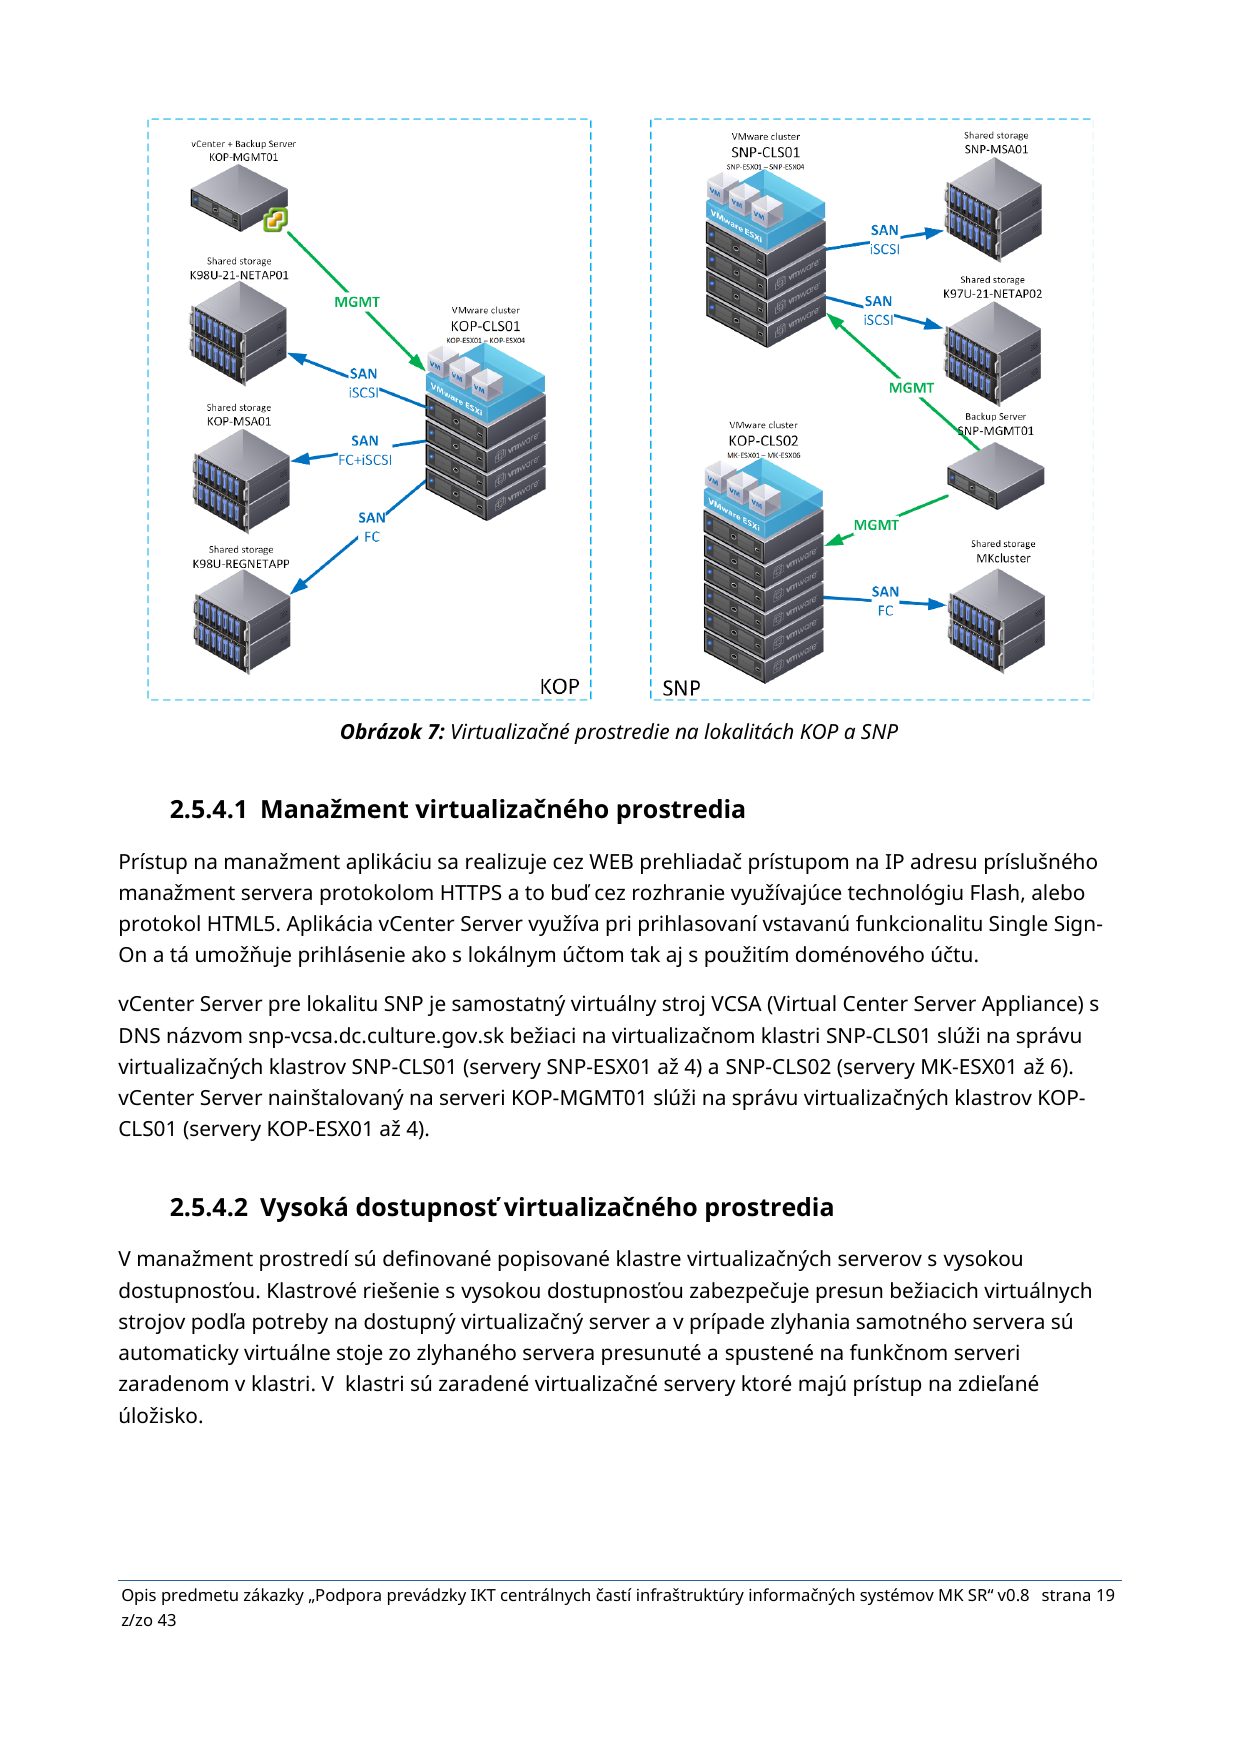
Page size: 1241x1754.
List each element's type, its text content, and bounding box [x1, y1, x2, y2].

subtitle Manažment virtualizačného prostredia [118, 792, 1122, 826]
text vCenter Server pre lokalitu SNP je samostatný virtuálny stroj VCSA (Virtual Center Server Appliance) s DNS názvom snp-vcsa.dc.culture.gov.sk bežiaci na virtualizačnom klastri SNP-CLS01 slúži na správu virtualizačných klastrov SNP-CLS01 (servery SNP-ESX01 až 4) a SNP-CLS02 (servery MK-ESX01 až 6). vCenter Server nainštalovaný na serveri KOP-MGMT01 slúži na správu virtualizačných klastrov KOP-CLS01 (servery KOP-ESX01 až 4). [118, 989, 1122, 1143]
picture [147, 118, 1094, 714]
text V manažment prostredí sú definované popisované klastre virtualizačných serverov s vysokou dostupnosťou. Klastrové riešenie s vysokou dostupnosťou zabezpečuje presun bežiacich virtuálnych strojov podľa potreby na dostupný virtualizačný server a v prípade zlyhania samotného servera sú automaticky virtuálne stoje zo zlyhaného servera presunuté a spustené na funkčnom serveri zaradenom v klastri. V klastri sú zaradené virtualizačné servery ktoré majú prístup na zdieľané úložisko. [118, 1244, 1122, 1429]
text Obrázok 7: Virtualizačné prostredie na lokalitách KOP a SNP [118, 118, 1122, 745]
subtitle Vysoká dostupnosť virtualizačného prostredia [118, 1189, 1122, 1223]
text Prístup na manažment aplikáciu sa realizuje cez WEB prehliadač prístupom na IP adresu príslušného manažment servera protokolom HTTPS a to buď cez rozhranie využívajúce technológiu Flash, alebo protokol HTML5. Aplikácia vCenter Server využíva pri prihlasovaní vstavanú funkcionalitu Single Sign-On a tá umožňuje prihlásenie ako s lokálnym účtom tak aj s použitím doménového účtu. [118, 847, 1122, 969]
